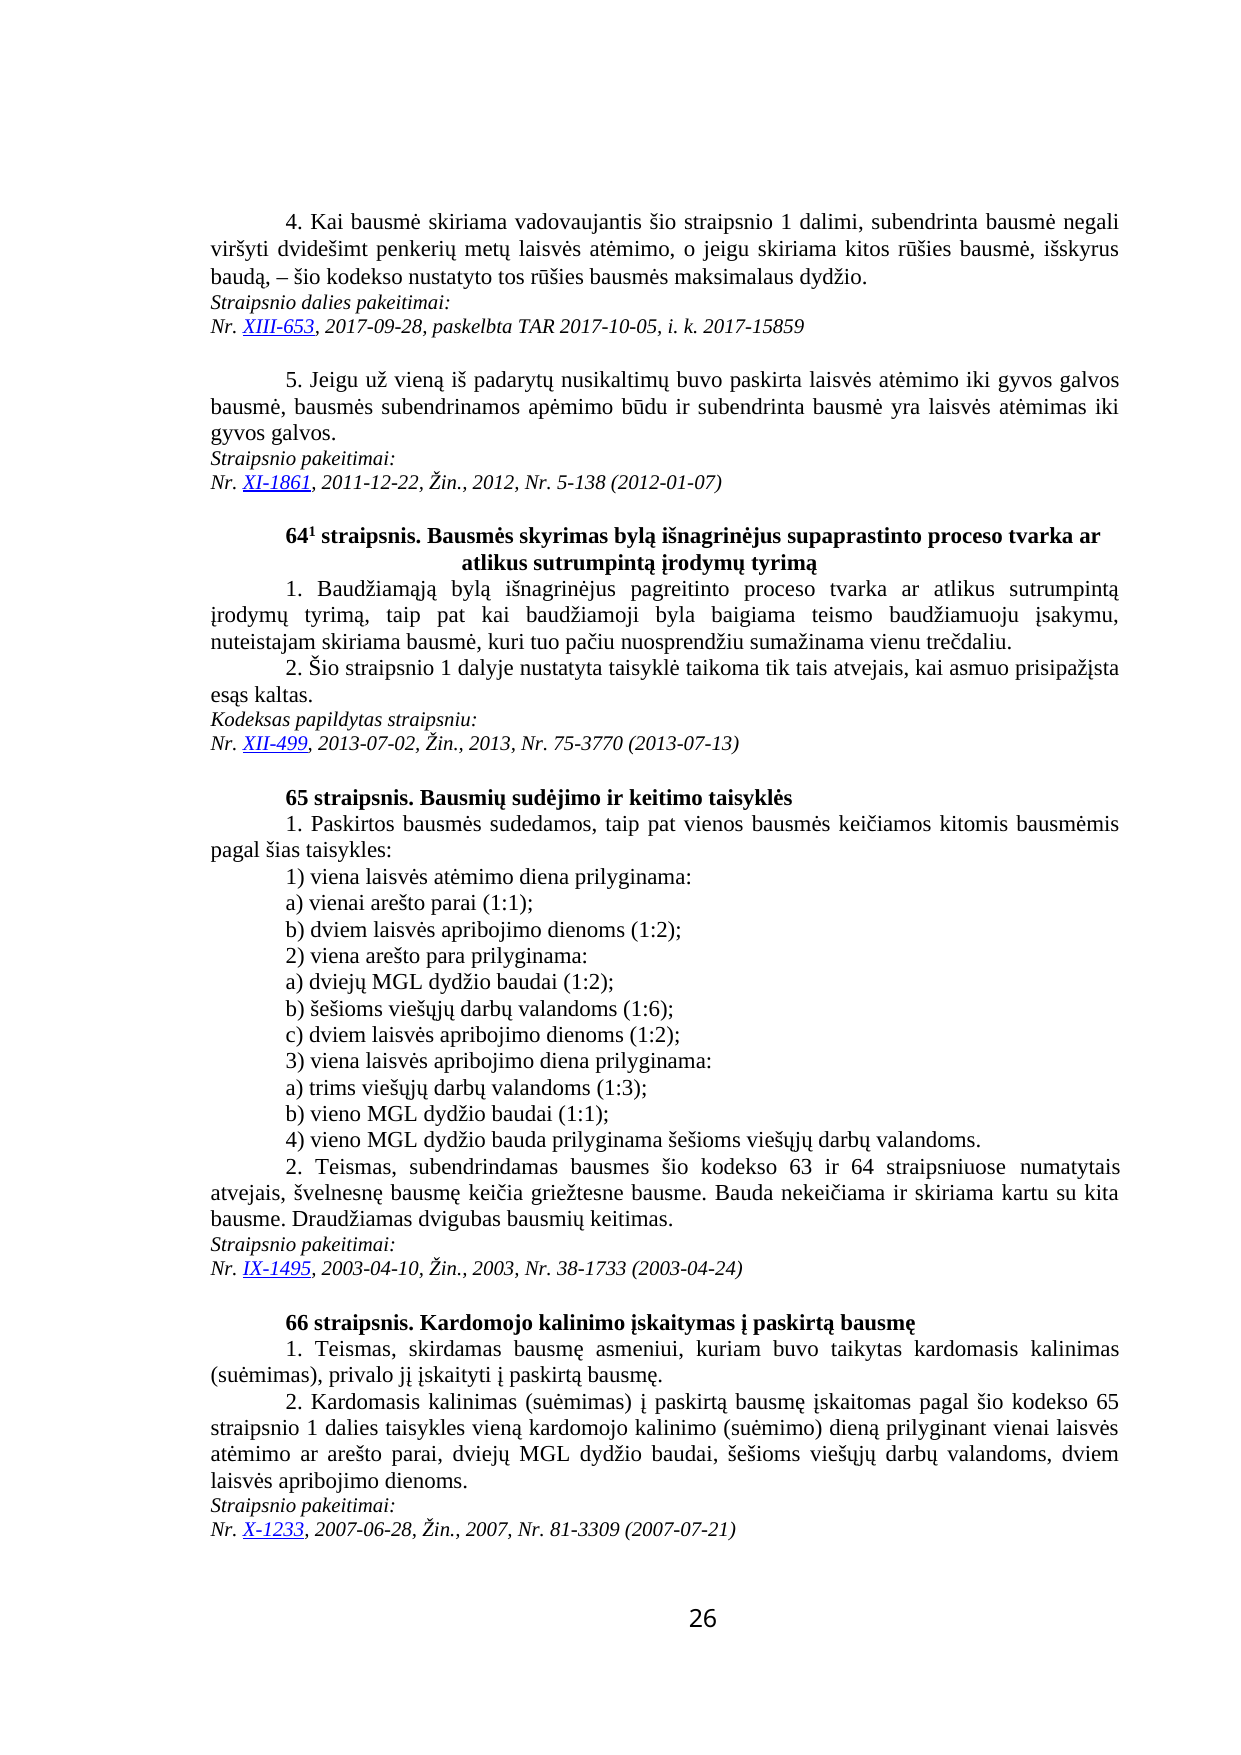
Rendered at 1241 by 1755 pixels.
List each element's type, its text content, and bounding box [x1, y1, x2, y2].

text 66 straipsnis. Kardomojo kalinimo įskaitymas į paskirtą bausmę [210, 1309, 1120, 1335]
text 65 straipsnis. Bausmių sudėjimo ir keitimo taisyklės [210, 784, 1120, 810]
text a) vienai arešto parai (1:1); [210, 889, 1120, 916]
text a) dviejų MGL dydžio baudai (1:2); [210, 968, 1120, 995]
text Nr. XII-499, 2013-07-02, Žin., 2013, Nr. 75-3770 (2013-07-13) [210, 731, 1120, 755]
text b) dviem laisvės apribojimo dienoms (1:2); [210, 916, 1120, 942]
text a) trims viešųjų darbų valandoms (1:3); [210, 1074, 1120, 1100]
text Nr. XIII-653, 2017-09-28, paskelbta TAR 2017-10-05, i. k. 2017-15859 [210, 314, 1120, 338]
text b) šešioms viešųjų darbų valandoms (1:6); [210, 995, 1120, 1021]
text Straipsnio pakeitimai: [210, 446, 1120, 470]
text Kodeksas papildytas straipsniu: [210, 707, 1120, 731]
text Nr. XI-1861, 2011-12-22, Žin., 2012, Nr. 5-138 (2012-01-07) [210, 470, 1120, 494]
text 3) viena laisvės apribojimo diena prilyginama: [210, 1047, 1120, 1074]
text 4) vieno MGL dydžio bauda prilyginama šešioms viešųjų darbų valandoms. [210, 1126, 1120, 1153]
text 1) viena laisvės atėmimo diena prilyginama: [210, 863, 1120, 889]
text c) dviem laisvės apribojimo dienoms (1:2); [210, 1021, 1120, 1047]
text 1. Paskirtos bausmės sudedamos, taip pat vienos bausmės keičiamos kitomis bausmėmis pagal šias taisykles: [210, 810, 1120, 863]
text 2. Teismas, subendrindamas bausmes šio kodekso 63 ir 64 straipsniuose numatytais atvejais, švelnesnę bausmę keičia griežtesne bausme. Bauda nekeičiama ir skiriama kartu su kita bausme. Draudžiamas dvigubas bausmių keitimas. [210, 1153, 1120, 1232]
text 1. Baudžiamąją bylą išnagrinėjus pagreitinto proceso tvarka ar atlikus sutrumpintą įrodymų tyrimą, taip pat kai baudžiamoji byla baigiama teismo baudžiamuoju įsakymu, nuteistajam skiriama bausmė, kuri tuo pačiu nuosprendžiu sumažinama vienu trečdaliu. [210, 575, 1120, 654]
text Straipsnio dalies pakeitimai: [210, 290, 1120, 314]
text 5. Jeigu už vieną iš padarytų nusikaltimų buvo paskirta laisvės atėmimo iki gyvos galvos bausmė, bausmės subendrinamos apėmimo būdu ir subendrinta bausmė yra laisvės atėmimas iki gyvos galvos. [210, 367, 1120, 446]
text b) vieno MGL dydžio baudai (1:1); [210, 1100, 1120, 1126]
text Nr. X-1233, 2007-06-28, Žin., 2007, Nr. 81-3309 (2007-07-21) [210, 1517, 1120, 1541]
text 1. Teismas, skirdamas bausmę asmeniui, kuriam buvo taikytas kardomasis kalinimas (suėmimas), privalo jį įskaityti į paskirtą bausmę. [210, 1335, 1120, 1388]
text 2. Kardomasis kalinimas (suėmimas) į paskirtą bausmę įskaitomas pagal šio kodekso 65 straipsnio 1 dalies taisykles vieną kardomojo kalinimo (suėmimo) dieną prilyginant vienai laisvės atėmimo ar arešto parai, dviejų MGL dydžio baudai, šešioms viešųjų darbų valandoms, dviem laisvės apribojimo dienoms. [210, 1388, 1120, 1493]
text 4. Kai bausmė skiriama vadovaujantis šio straipsnio 1 dalimi, subendrinta bausmė negali viršyti dvidešimt penkerių metų laisvės atėmimo, o jeigu skiriama kitos rūšies bausmė, išskyrus baudą, – šio kodekso nustatyto tos rūšies bausmės maksimalaus dydžio. [210, 208, 1120, 290]
text Straipsnio pakeitimai: [210, 1232, 1120, 1256]
text 2. Šio straipsnio 1 dalyje nustatyta taisyklė taikoma tik tais atvejais, kai asmuo prisipažįsta esąs kaltas. [210, 654, 1120, 707]
text 2) viena arešto para prilyginama: [210, 942, 1120, 968]
text Straipsnio pakeitimai: [210, 1493, 1120, 1517]
text Nr. IX-1495, 2003-04-10, Žin., 2003, Nr. 38-1733 (2003-04-24) [210, 1256, 1120, 1280]
text 641 straipsnis. Bausmės skyrimas bylą išnagrinėjus supaprastinto proceso tvarka ar atlikus sutrumpintą įrodymų tyrimą [285, 522, 1120, 575]
